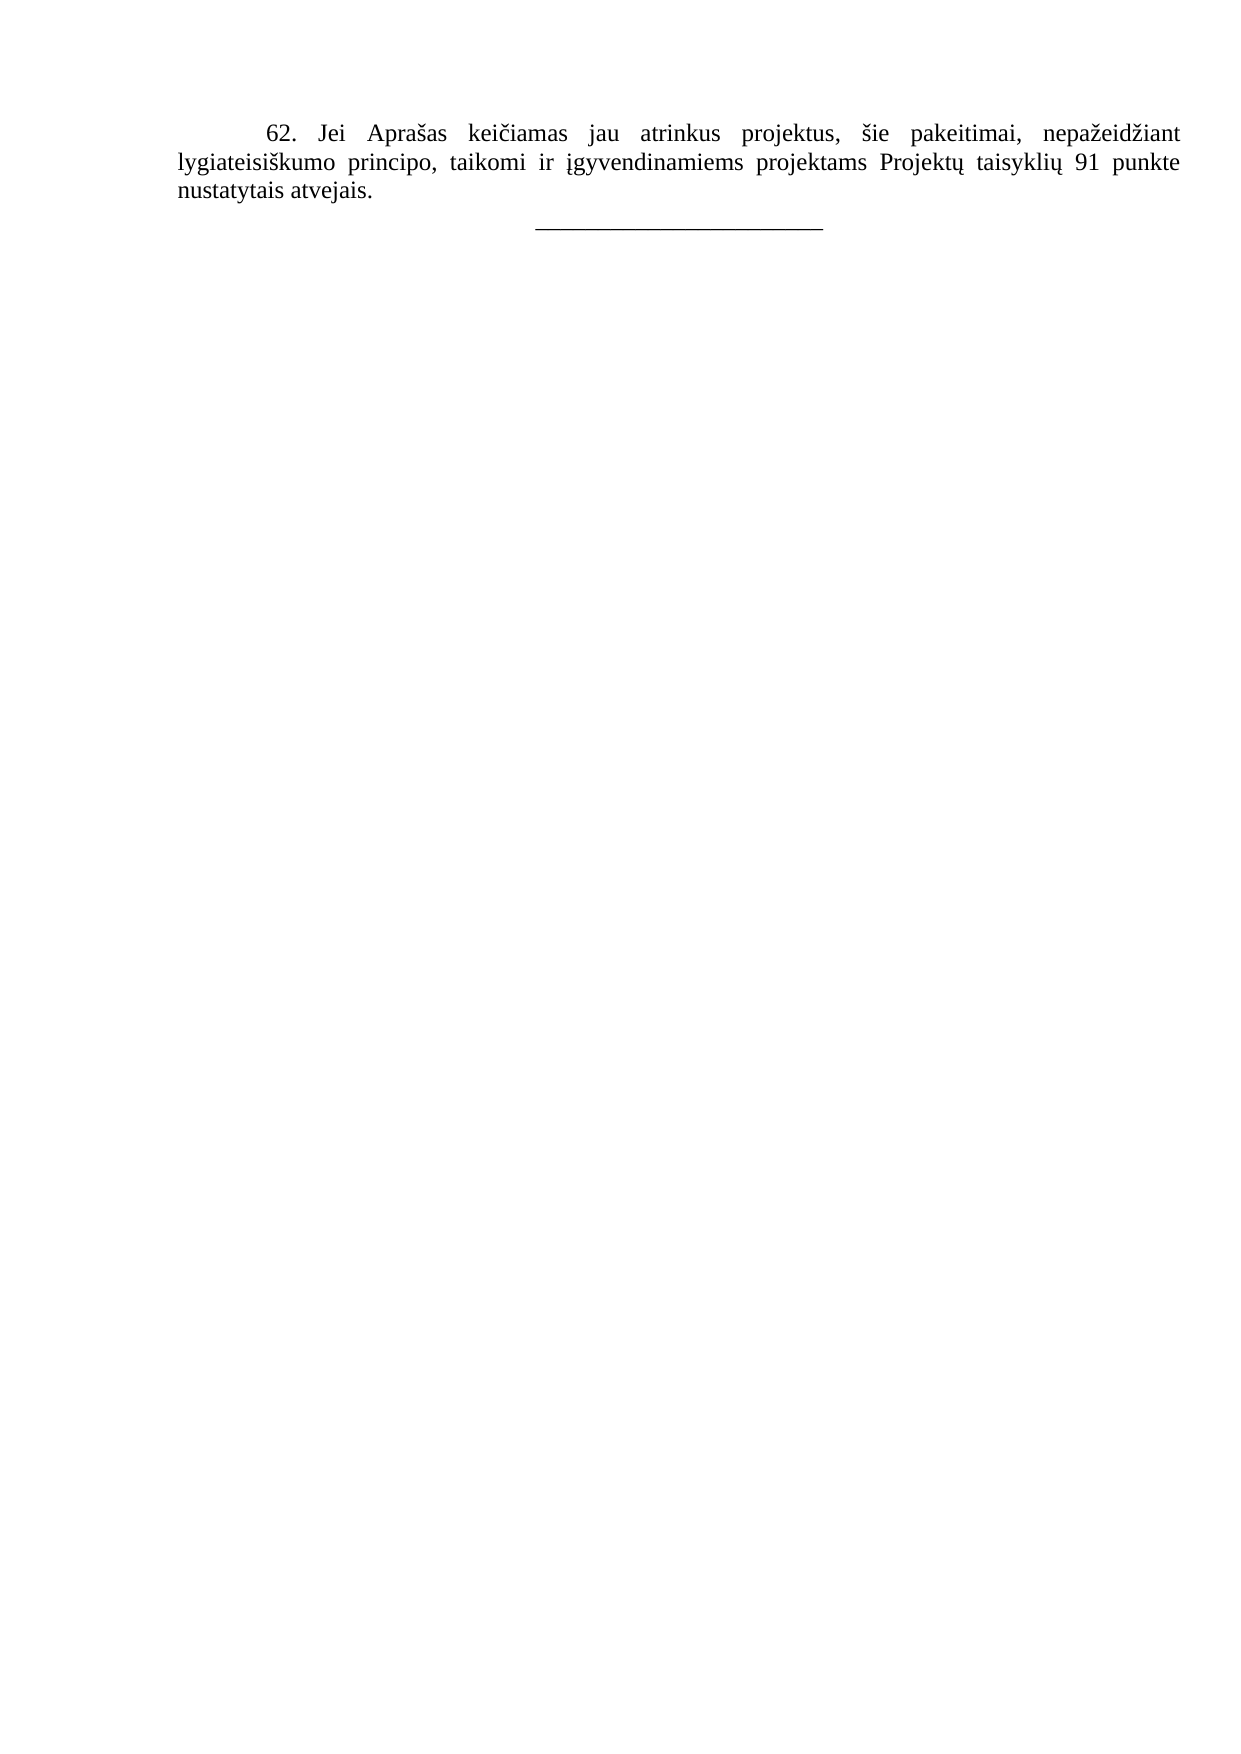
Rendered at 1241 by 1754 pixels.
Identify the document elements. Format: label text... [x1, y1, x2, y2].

text _______________________ [177, 204, 1181, 233]
text 62. Jei Aprašas keičiamas jau atrinkus projektus, šie pakeitimai, nepažeidžiant lygiateisiškumo principo, taikomi ir įgyvendinamiems projektams Projektų taisyklių 91 punkte nustatytais atvejais. [177, 118, 1181, 204]
